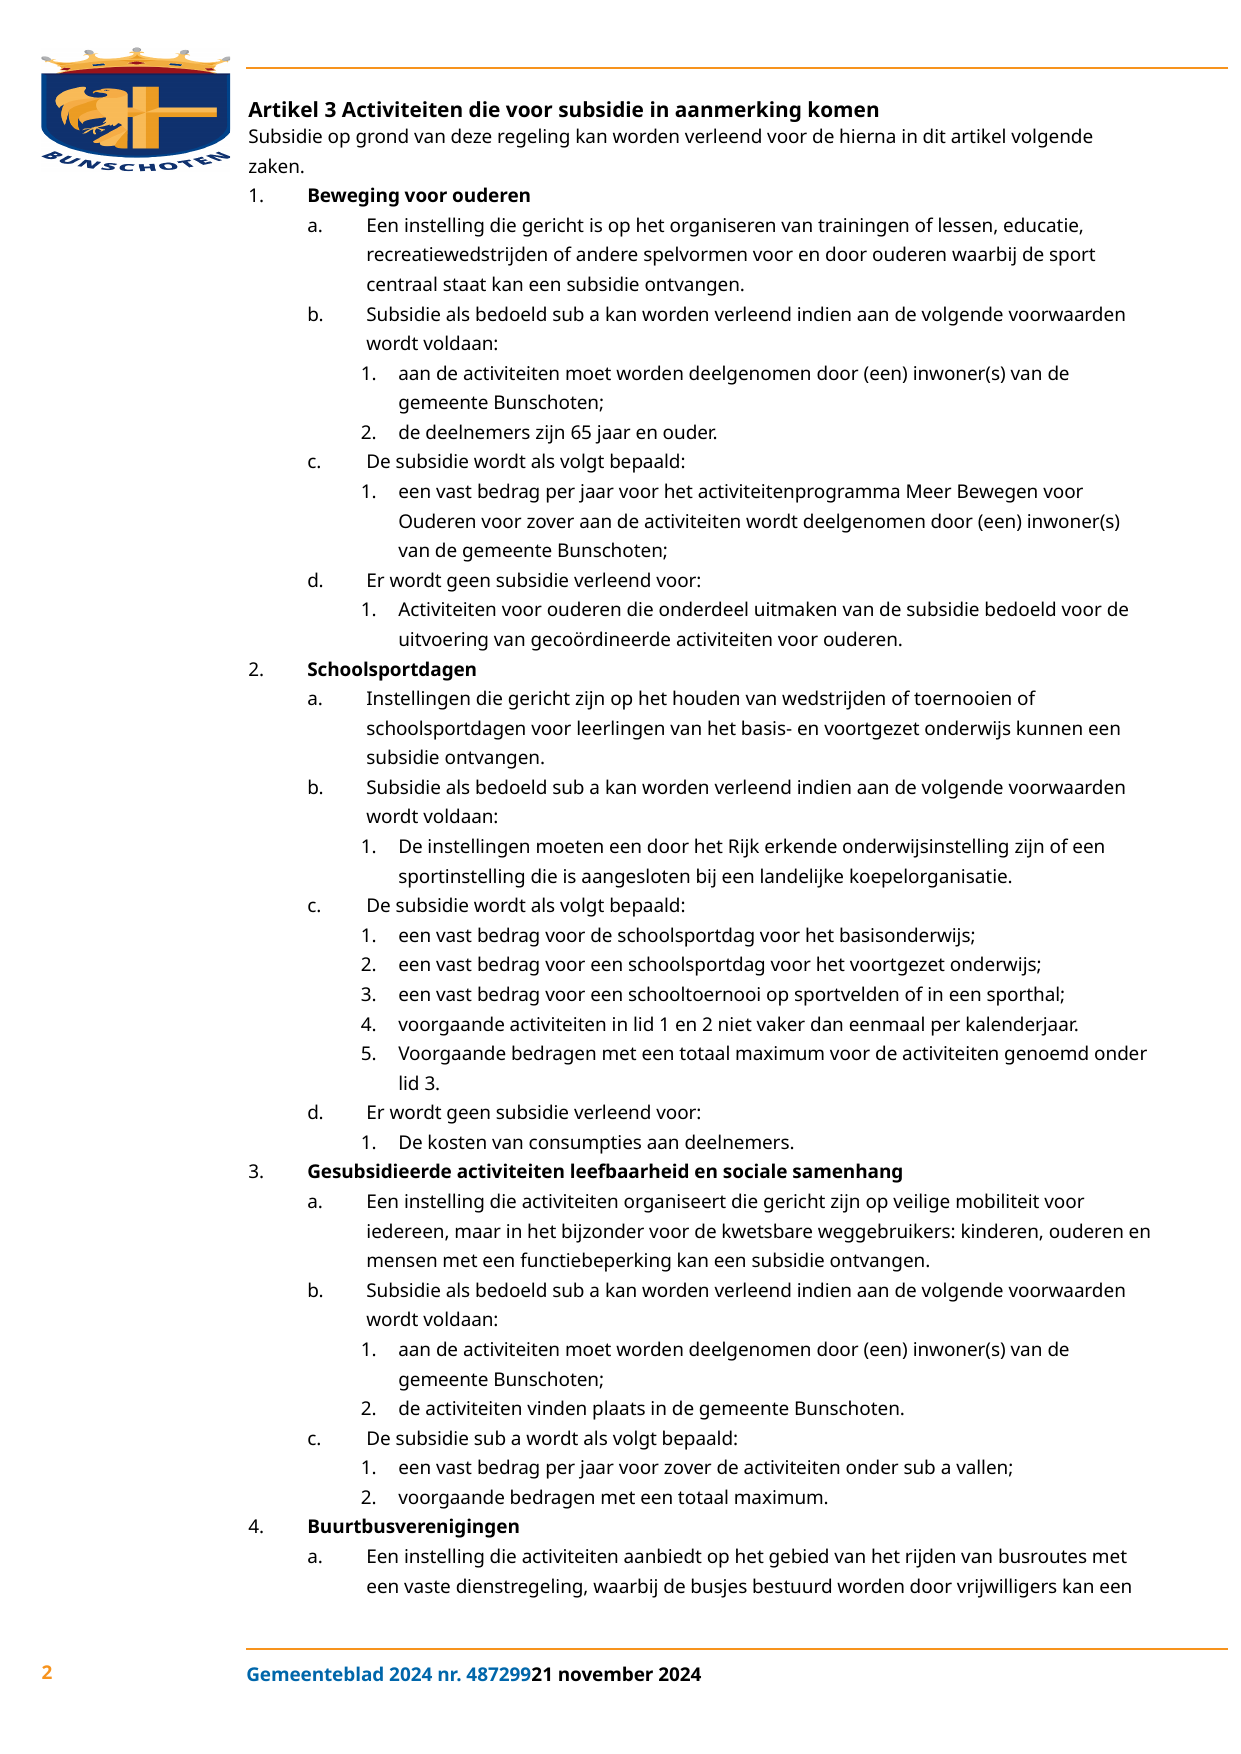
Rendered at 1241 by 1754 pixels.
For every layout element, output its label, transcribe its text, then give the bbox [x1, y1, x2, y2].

list een vast bedrag per jaar voor het activiteitenprogramma Meer Bewegen voor Ouderen voor zover aan de activiteiten wordt deelgenomen door (een) inwoner(s) van de gemeente Bunschoten; [361, 478, 1152, 563]
list De subsidie sub a wordt als volgt bepaald: [307, 1425, 1152, 1451]
text Artikel 3 Activiteiten die voor subsidie in aanmerking komen [248, 95, 1152, 123]
list Instellingen die gericht zijn op het houden van wedstrijden of toernooien of schoolsportdagen voor leerlingen van het basis- en voortgezet onderwijs kunnen een subsidie ontvangen. [307, 685, 1152, 770]
list Een instelling die activiteiten aanbiedt op het gebied van het rijden van busroutes met een vaste dienstregeling, waarbij de busjes bestuurd worden door vrijwilligers kan een [307, 1543, 1152, 1598]
list Er wordt geen subsidie verleend voor: [307, 567, 1152, 593]
list voorgaande activiteiten in lid 1 en 2 niet vaker dan eenmaal per kalenderjaar. [361, 1011, 1152, 1036]
list Subsidie als bedoeld sub a kan worden verleend indien aan de volgende voorwaarden wordt voldaan: [307, 774, 1152, 829]
list aan de activiteiten moet worden deelgenomen door (een) inwoner(s) van de gemeente Bunschoten; [361, 360, 1152, 415]
list De subsidie wordt als volgt bepaald: [307, 892, 1152, 918]
list een vast bedrag voor een schooltoernooi op sportvelden of in een sporthal; [361, 981, 1152, 1007]
picture [41, 47, 231, 172]
list Er wordt geen subsidie verleend voor: [307, 1099, 1152, 1125]
list voorgaande bedragen met een totaal maximum. [361, 1484, 1152, 1510]
list een vast bedrag voor een schoolsportdag voor het voortgezet onderwijs; [361, 952, 1152, 977]
list de deelnemers zijn 65 jaar en ouder. [361, 419, 1152, 445]
list De instellingen moeten een door het Rijk erkende onderwijsinstelling zijn of een sportinstelling die is aangesloten bij een landelijke koepelorganisatie. [361, 833, 1152, 888]
list Activiteiten voor ouderen die onderdeel uitmaken van de subsidie bedoeld voor de uitvoering van gecoördineerde activiteiten voor ouderen. [361, 597, 1152, 652]
list De kosten van consumpties aan deelnemers. [361, 1129, 1152, 1155]
list Schoolsportdagen [248, 656, 1152, 681]
list aan de activiteiten moet worden deelgenomen door (een) inwoner(s) van de gemeente Bunschoten; [361, 1336, 1152, 1391]
list Buurtbusverenigingen [248, 1514, 1152, 1539]
list Een instelling die activiteiten organiseert die gericht zijn op veilige mobiliteit voor iedereen, maar in het bijzonder voor de kwetsbare weggebruikers: kinderen, ouderen en mensen met een functiebeperking kan een subsidie ontvangen. [307, 1188, 1152, 1273]
list een vast bedrag per jaar voor zover de activiteiten onder sub a vallen; [361, 1454, 1152, 1480]
list De subsidie wordt als volgt bepaald: [307, 449, 1152, 474]
list Een instelling die gericht is op het organiseren van trainingen of lessen, educatie, recreatiewedstrijden of andere spelvormen voor en door ouderen waarbij de sport centraal staat kan een subsidie ontvangen. [307, 212, 1152, 297]
list Voorgaande bedragen met een totaal maximum voor de activiteiten genoemd onder lid 3. [361, 1040, 1152, 1096]
list de activiteiten vinden plaats in de gemeente Bunschoten. [361, 1395, 1152, 1421]
list Beweging voor ouderen [248, 182, 1152, 208]
list Subsidie als bedoeld sub a kan worden verleend indien aan de volgende voorwaarden wordt voldaan: [307, 1277, 1152, 1332]
list Gesubsidieerde activiteiten leefbaarheid en sociale samenhang [248, 1159, 1152, 1184]
text Subsidie op grond van deze regeling kan worden verleend voor de hierna in dit artikel volgende zaken. [248, 123, 1152, 178]
list Subsidie als bedoeld sub a kan worden verleend indien aan de volgende voorwaarden wordt voldaan: [307, 301, 1152, 356]
list een vast bedrag voor de schoolsportdag voor het basisonderwijs; [361, 922, 1152, 948]
